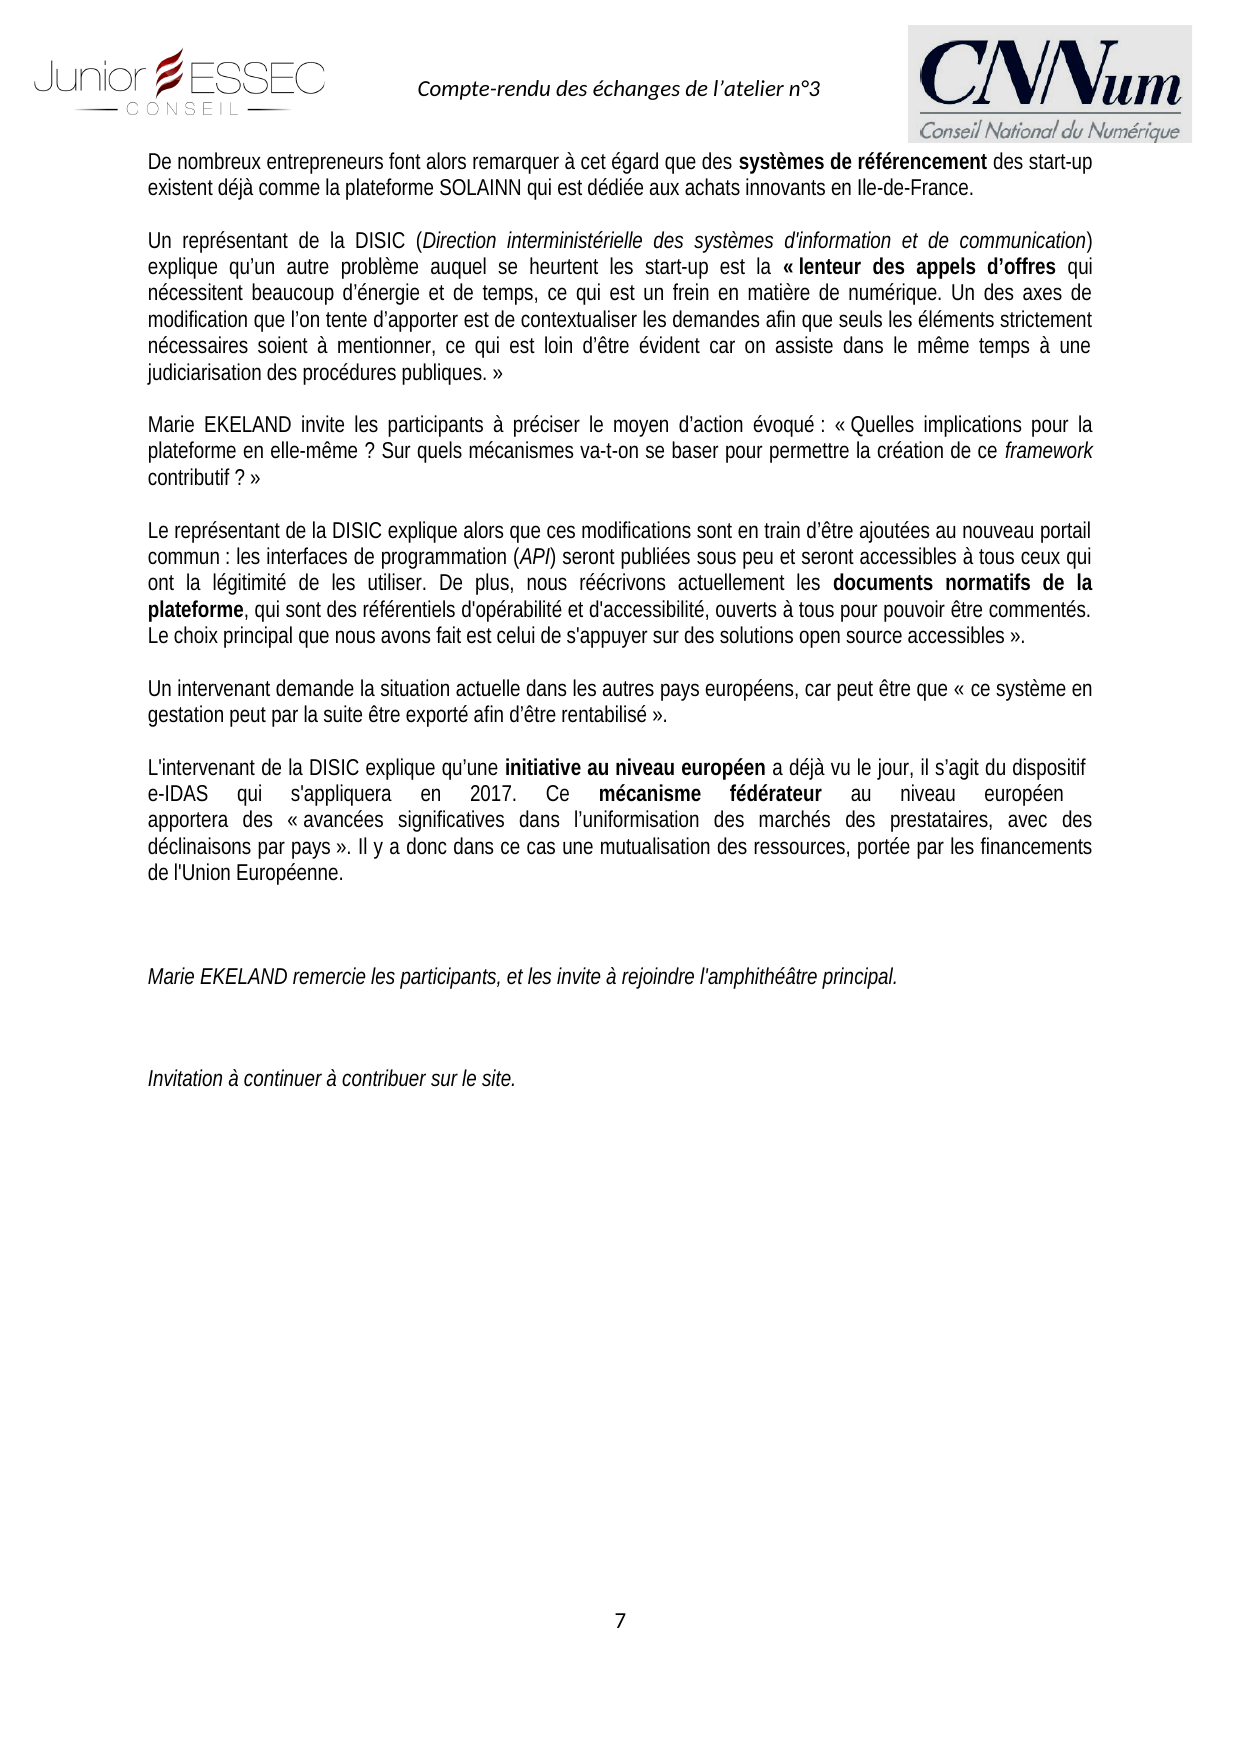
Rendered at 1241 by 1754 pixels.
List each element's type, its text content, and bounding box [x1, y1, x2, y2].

text Un représentant de la DISIC (Direction interministérielle des systèmes d'information et de communication) explique qu’un autre problème auquel se heurtent les start-up est la « lenteur des appels d’offres qui nécessitent beaucoup d’énergie et de temps, ce qui est un frein en matière de numérique. Un des axes de modification que l’on tente d’apporter est de contextualiser les demandes afin que seuls les éléments strictement nécessaires soient à mentionner, ce qui est loin d’être évident car on assiste dans le même temps à une judiciarisation des procédures publiques. » [148, 227, 1093, 385]
text Invitation à continuer à contribuer sur le site. [148, 1065, 1093, 1091]
text Marie EKELAND remercie les participants, et les invite à rejoindre l'amphithéâtre principal. [148, 963, 1093, 989]
text De nombreux entrepreneurs font alors remarquer à cet égard que des systèmes de référencement des start-up existent déjà comme la plateforme SOLAINN qui est dédiée aux achats innovants en Ile-de-France. [148, 148, 1093, 200]
text L'intervenant de la DISIC explique qu’une initiative au niveau européen a déjà vu le jour, il s’agit du dispositif e-IDAS qui s'appliquera en 2017. Ce mécanisme fédérateur au niveau européen apportera des « avancées significatives dans l’uniformisation des marchés des prestataires, avec des déclinaisons par pays ». Il y a donc dans ce cas une mutualisation des ressources, portée par les financements de l'Union Européenne. [148, 754, 1093, 886]
text Marie EKELAND invite les participants à préciser le moyen d’action évoqué : « Quelles implications pour la plateforme en elle-même ? Sur quels mécanismes va-t-on se baser pour permettre la création de ce framework contributif ? » [148, 411, 1093, 490]
text Un intervenant demande la situation actuelle dans les autres pays européens, car peut être que « ce système en gestation peut par la suite être exporté afin d’être rentabilisé ». [148, 675, 1093, 727]
text Le représentant de la DISIC explique alors que ces modifications sont en train d’être ajoutées au nouveau portail commun : les interfaces de programmation (API) seront publiées sous peu et seront accessibles à tous ceux qui ont la légitimité de les utiliser. De plus, nous réécrivons actuellement les documents normatifs de la plateforme, qui sont des référentiels d'opérabilité et d'accessibilité, ouverts à tous pour pouvoir être commentés. Le choix principal que nous avons fait est celui de s'appuyer sur des solutions open source accessibles ». [148, 517, 1093, 648]
